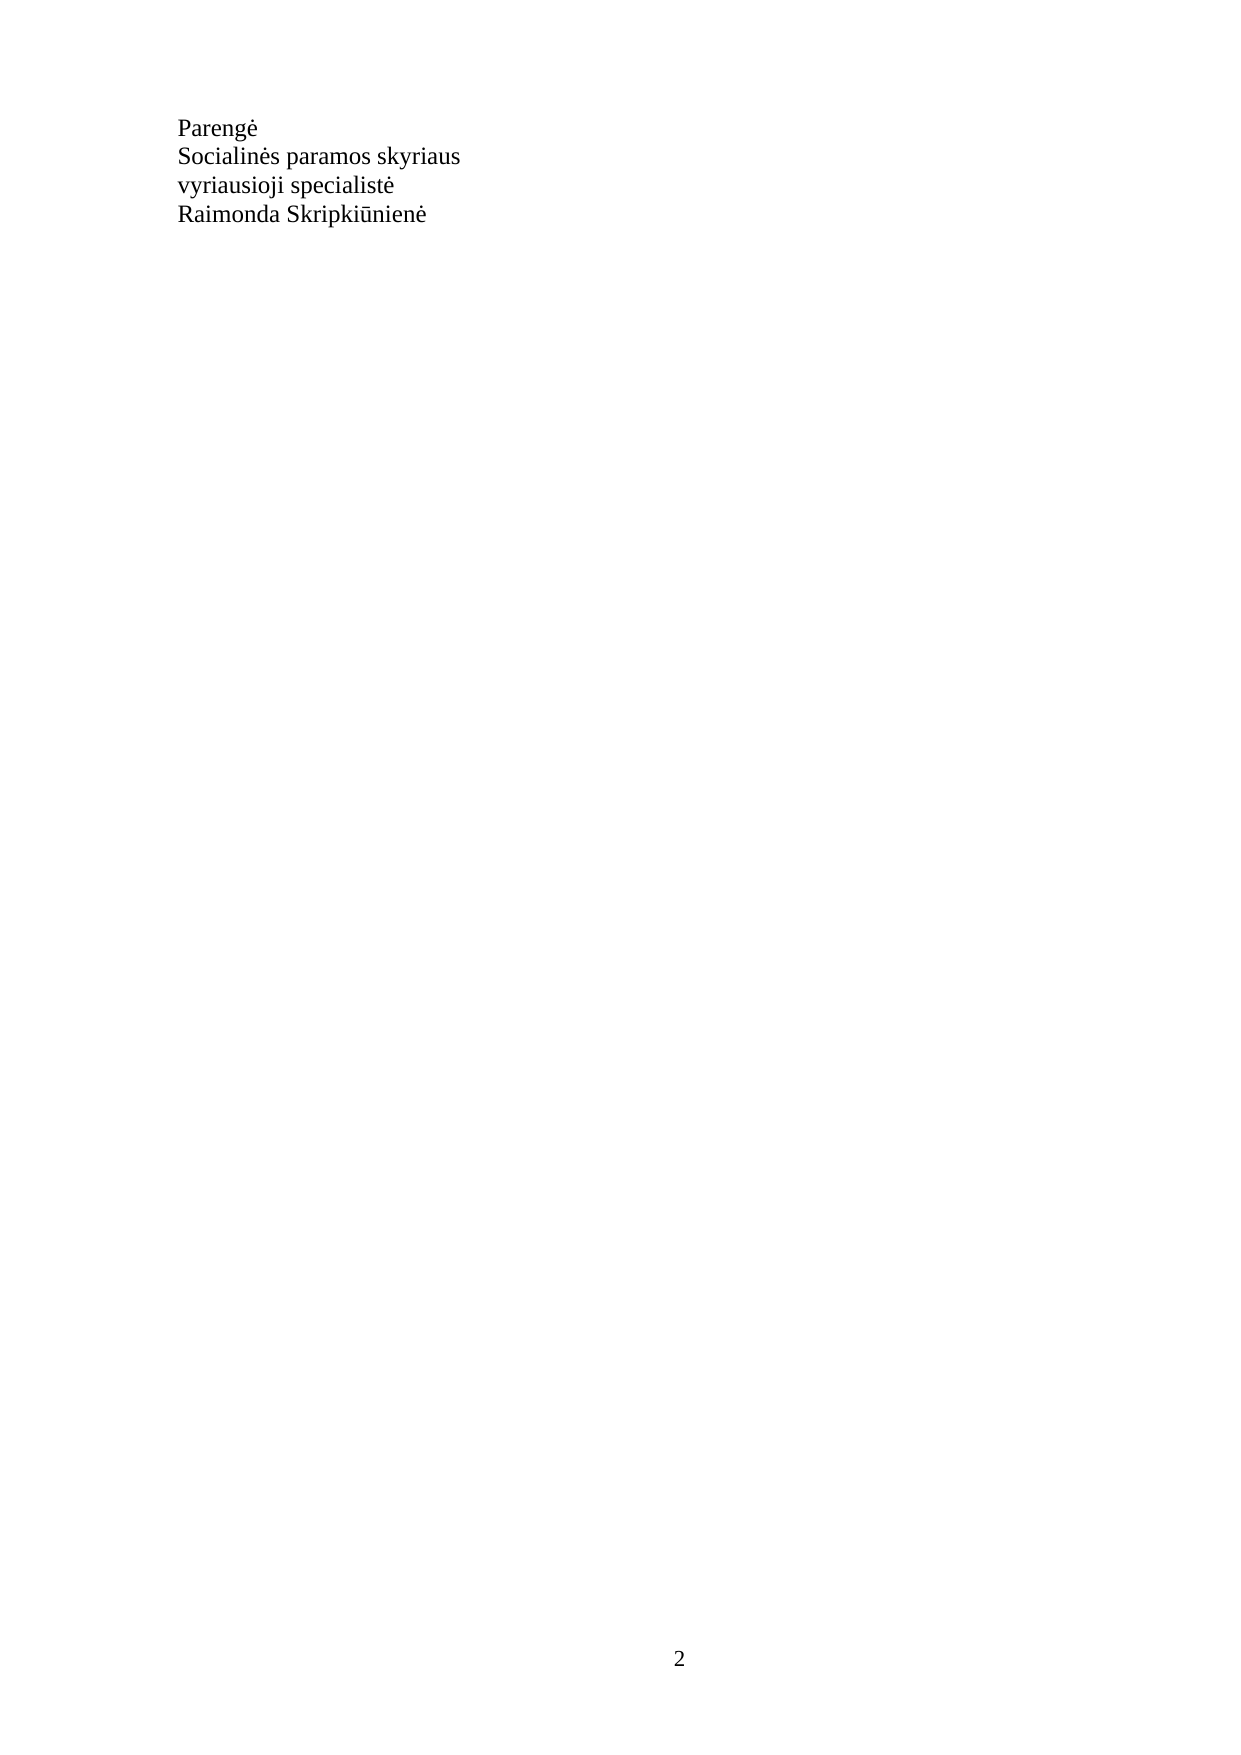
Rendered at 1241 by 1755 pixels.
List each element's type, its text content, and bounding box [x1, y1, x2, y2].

text vyriausioji specialistė [177, 170, 1152, 199]
text Socialinės paramos skyriaus [177, 141, 1152, 170]
text Raimonda Skripkiūnienė [177, 199, 1152, 228]
text Parengė [177, 113, 1152, 141]
